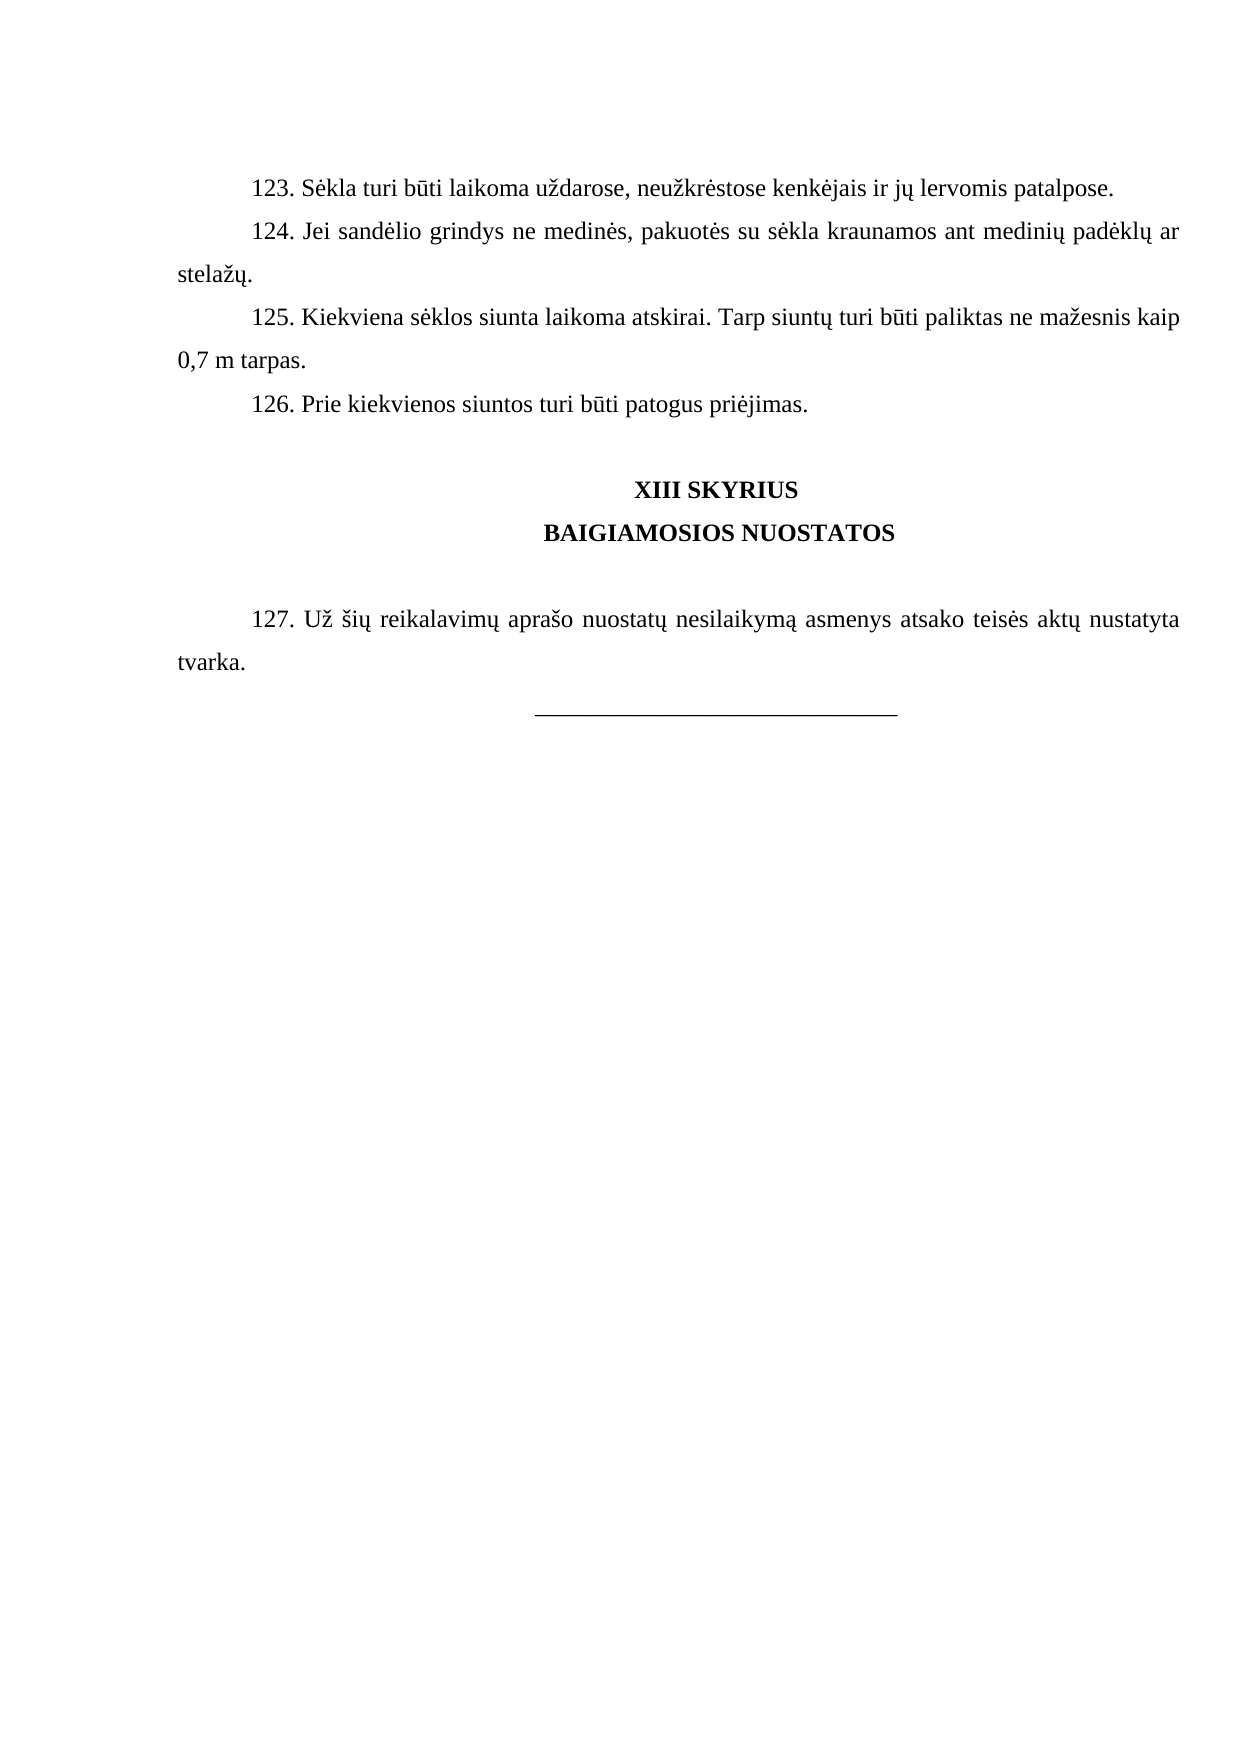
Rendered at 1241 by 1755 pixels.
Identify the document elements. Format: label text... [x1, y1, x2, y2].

text _____________________________ [177, 691, 1181, 719]
text 125. Kiekviena sėklos siunta laikoma atskirai. Tarp siuntų turi būti paliktas ne mažesnis kaip 0,7 m tarpas. [177, 302, 1181, 374]
text 123. Sėkla turi būti laikoma uždarose, neužkrėstose kenkėjais ir jų lervomis patalpose. [177, 173, 1181, 202]
text 124. Jei sandėlio grindys ne medinės, pakuotės su sėkla kraunamos ant medinių padėklų ar stelažų. [177, 216, 1181, 288]
text 127. Už šių reikalavimų aprašo nuostatų nesilaikymą asmenys atsako teisės aktų nustatyta tvarka. [177, 604, 1181, 676]
text 126. Prie kiekvienos siuntos turi būti patogus priėjimas. [177, 389, 1181, 417]
text XIII SKYRIUS [177, 475, 1181, 504]
text BAIGIAMOSIOS NUOSTATOS [177, 518, 1181, 547]
